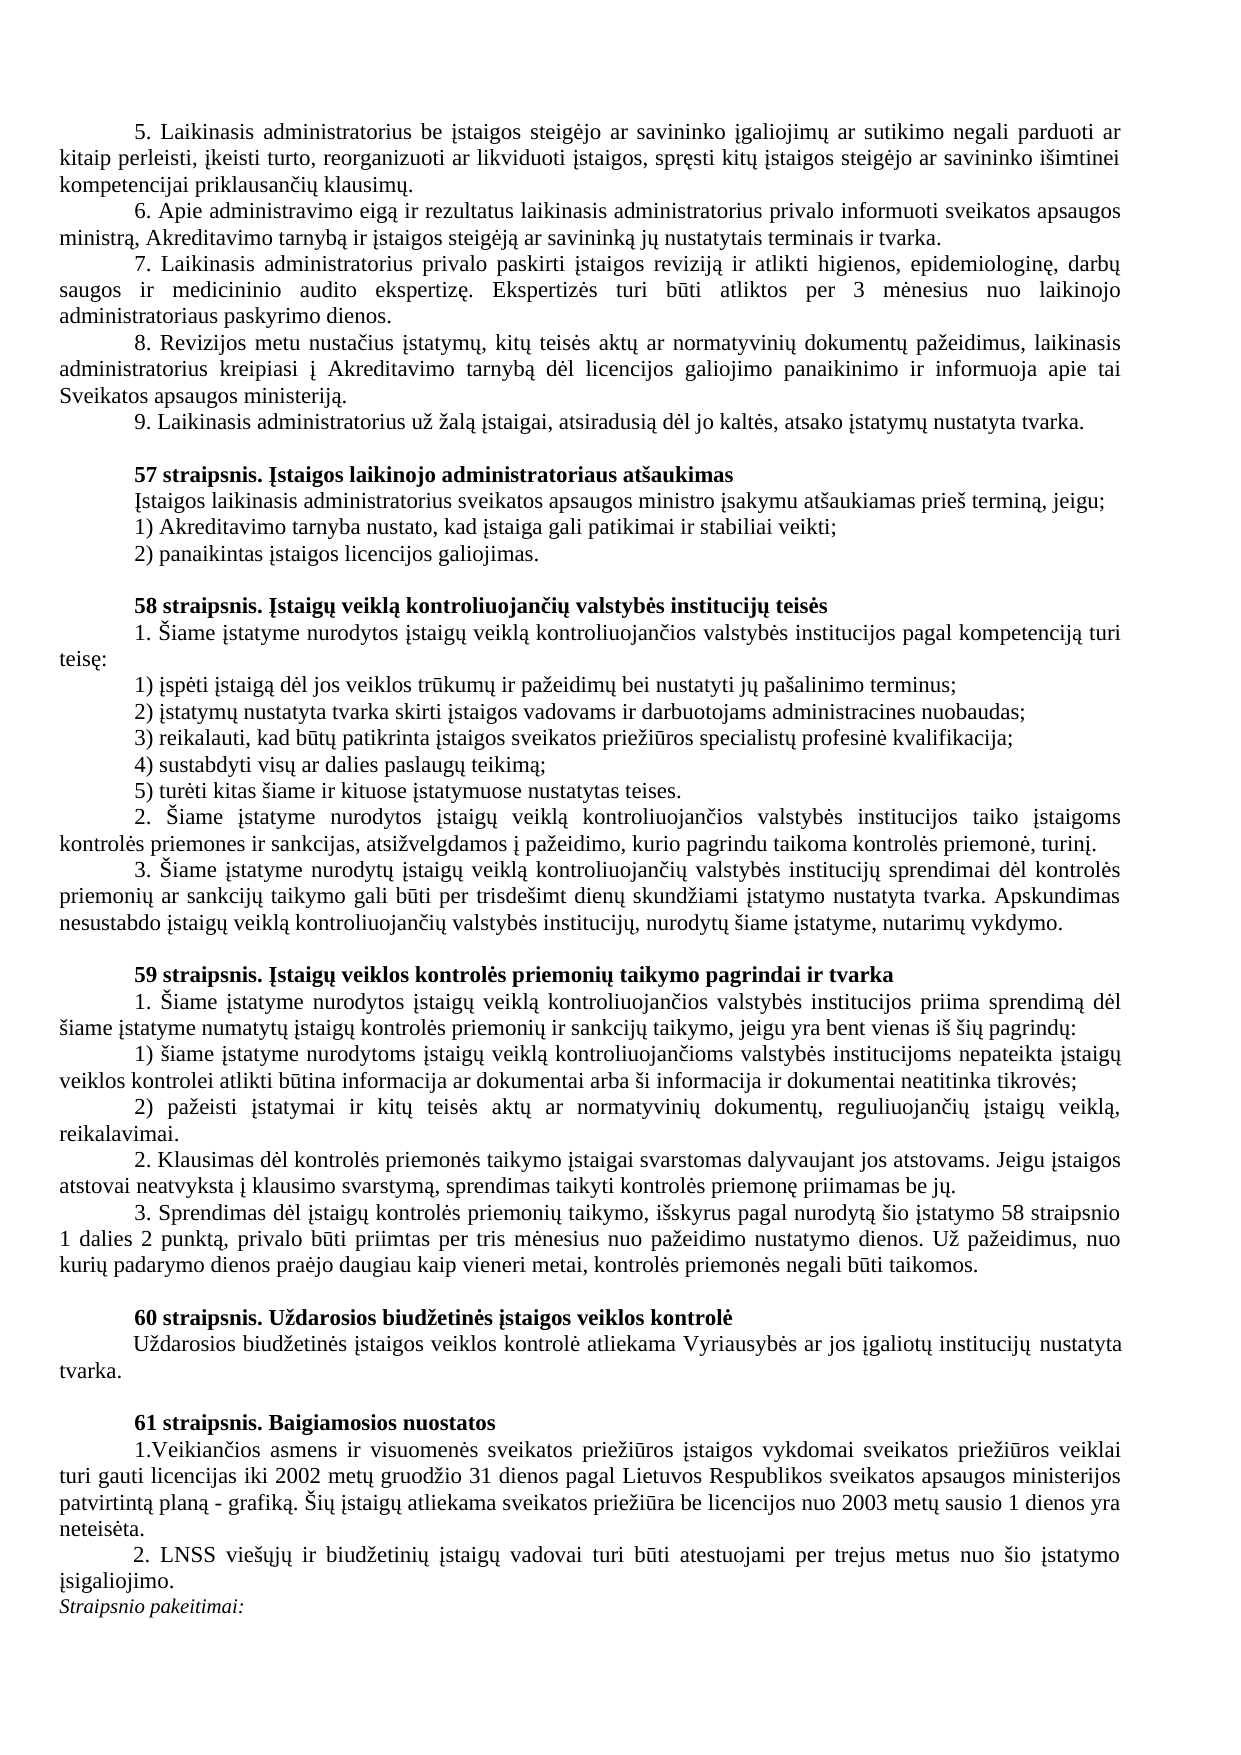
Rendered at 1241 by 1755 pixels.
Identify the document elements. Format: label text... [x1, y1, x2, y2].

text Uždarosios biudžetinės įstaigos veiklos kontrolė atliekama Vyriausybės ar jos įgaliotų institucijų nustatyta tvarka. [59, 1330, 1122, 1383]
text 2. Šiame įstatyme nurodytos įstaigų veiklą kontroliuojančios valstybės institucijos taiko įstaigoms kontrolės priemones ir sankcijas, atsižvelgdamos į pažeidimo, kurio pagrindu taikoma kontrolės priemonė, turinį. [59, 803, 1122, 856]
text 61 straipsnis. Baigiamosios nuostatos [59, 1409, 1122, 1436]
text 6. Apie administravimo eigą ir rezultatus laikinasis administratorius privalo informuoti sveikatos apsaugos ministrą, Akreditavimo tarnybą ir įstaigos steigėją ar savininką jų nustatytais terminais ir tvarka. [59, 197, 1122, 250]
text 5) turėti kitas šiame ir kituose įstatymuose nustatytas teises. [59, 777, 1122, 803]
text 8. Revizijos metu nustačius įstatymų, kitų teisės aktų ar normatyvinių dokumentų pažeidimus, laikinasis administratorius kreipiasi į Akreditavimo tarnybą dėl licencijos galiojimo panaikinimo ir informuoja apie tai Sveikatos apsaugos ministeriją. [59, 329, 1122, 408]
text 1) šiame įstatyme nurodytoms įstaigų veiklą kontroliuojančioms valstybės institucijoms nepateikta įstaigų veiklos kontrolei atlikti būtina informacija ar dokumentai arba ši informacija ir dokumentai neatitinka tikrovės; [59, 1041, 1122, 1093]
text 1. Šiame įstatyme nurodytos įstaigų veiklą kontroliuojančios valstybės institucijos priima sprendimą dėl šiame įstatyme numatytų įstaigų kontrolės priemonių ir sankcijų taikymo, jeigu yra bent vienas iš šių pagrindų: [59, 988, 1122, 1041]
text Įstaigos laikinasis administratorius sveikatos apsaugos ministro įsakymu atšaukiamas prieš terminą, jeigu; [59, 487, 1122, 513]
text 1) Akreditavimo tarnyba nustato, kad įstaiga gali patikimai ir stabiliai veikti; [59, 513, 1122, 540]
text 7. Laikinasis administratorius privalo paskirti įstaigos reviziją ir atlikti higienos, epidemiologinę, darbų saugos ir medicininio audito ekspertizę. Ekspertizės turi būti atliktos per 3 mėnesius nuo laikinojo administratoriaus paskyrimo dienos. [59, 250, 1122, 329]
text 2) įstatymų nustatyta tvarka skirti įstaigos vadovams ir darbuotojams administracines nuobaudas; [59, 698, 1122, 724]
text 1) įspėti įstaigą dėl jos veiklos trūkumų ir pažeidimų bei nustatyti jų pašalinimo terminus; [59, 672, 1122, 698]
text 1.Veikiančios asmens ir visuomenės sveikatos priežiūros įstaigos vykdomai sveikatos priežiūros veiklai turi gauti licencijas iki 2002 metų gruodžio 31 dienos pagal Lietuvos Respublikos sveikatos apsaugos ministerijos patvirtintą planą - grafiką. Šių įstaigų atliekama sveikatos priežiūra be licencijos nuo 2003 metų sausio 1 dienos yra neteisėta. [59, 1436, 1122, 1541]
text 3. Sprendimas dėl įstaigų kontrolės priemonių taikymo, išskyrus pagal nurodytą šio įstatymo 58 straipsnio 1 dalies 2 punktą, privalo būti priimtas per tris mėnesius nuo pažeidimo nustatymo dienos. Už pažeidimus, nuo kurių padarymo dienos praėjo daugiau kaip vieneri metai, kontrolės priemonės negali būti taikomos. [59, 1199, 1122, 1278]
text 58 straipsnis. Įstaigų veiklą kontroliuojančių valstybės institucijų teisės [59, 592, 1122, 619]
text 3. Šiame įstatyme nurodytų įstaigų veiklą kontroliuojančių valstybės institucijų sprendimai dėl kontrolės priemonių ar sankcijų taikymo gali būti per trisdešimt dienų skundžiami įstatymo nustatyta tvarka. Apskundimas nesustabdo įstaigų veiklą kontroliuojančių valstybės institucijų, nurodytų šiame įstatyme, nutarimų vykdymo. [59, 856, 1122, 935]
text Straipsnio pakeitimai: [59, 1594, 1122, 1618]
text 2) panaikintas įstaigos licencijos galiojimas. [59, 540, 1122, 566]
text 60 straipsnis. Uždarosios biudžetinės įstaigos veiklos kontrolė [59, 1304, 1122, 1330]
text 4) sustabdyti visų ar dalies paslaugų teikimą; [59, 751, 1122, 777]
text 59 straipsnis. Įstaigų veiklos kontrolės priemonių taikymo pagrindai ir tvarka [59, 961, 1122, 988]
text 1. Šiame įstatyme nurodytos įstaigų veiklą kontroliuojančios valstybės institucijos pagal kompetenciją turi teisę: [59, 619, 1122, 672]
text 5. Laikinasis administratorius be įstaigos steigėjo ar savininko įgaliojimų ar sutikimo negali parduoti ar kitaip perleisti, įkeisti turto, reorganizuoti ar likviduoti įstaigos, spręsti kitų įstaigos steigėjo ar savininko išimtinei kompetencijai priklausančių klausimų. [59, 118, 1122, 197]
text 3) reikalauti, kad būtų patikrinta įstaigos sveikatos priežiūros specialistų profesinė kvalifikacija; [59, 724, 1122, 751]
text 2. LNSS viešųjų ir biudžetinių įstaigų vadovai turi būti atestuojami per trejus metus nuo šio įstatymo įsigaliojimo. [59, 1541, 1122, 1594]
text 2) pažeisti įstatymai ir kitų teisės aktų ar normatyvinių dokumentų, reguliuojančių įstaigų veiklą, reikalavimai. [59, 1093, 1122, 1146]
text 2. Klausimas dėl kontrolės priemonės taikymo įstaigai svarstomas dalyvaujant jos atstovams. Jeigu įstaigos atstovai neatvyksta į klausimo svarstymą, sprendimas taikyti kontrolės priemonę priimamas be jų. [59, 1146, 1122, 1199]
text 9. Laikinasis administratorius už žalą įstaigai, atsiradusią dėl jo kaltės, atsako įstatymų nustatyta tvarka. [59, 408, 1122, 434]
text 57 straipsnis. Įstaigos laikinojo administratoriaus atšaukimas [59, 461, 1122, 487]
